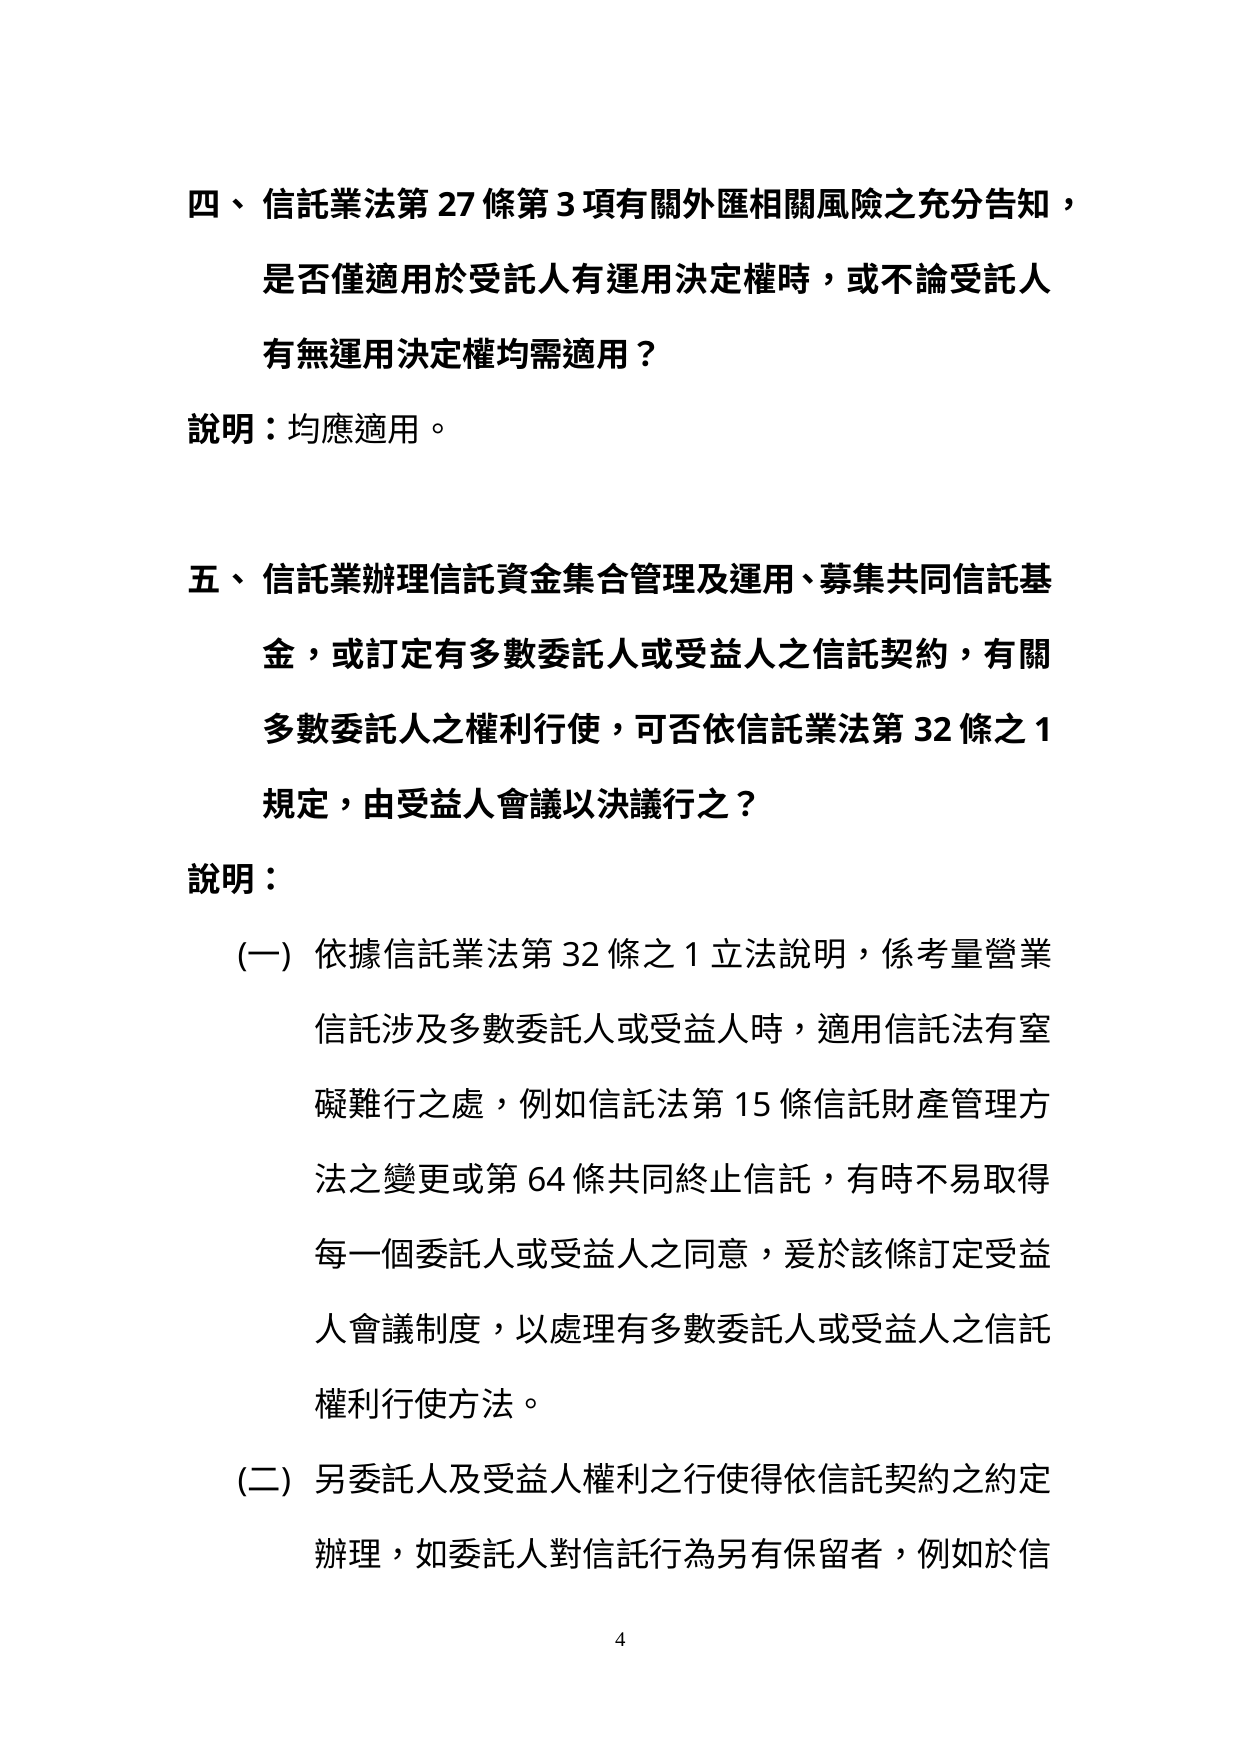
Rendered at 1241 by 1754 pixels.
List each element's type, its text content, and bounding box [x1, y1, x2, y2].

list 信託業法第27條第3項有關外匯相關風險之充分告知，是否僅適用於受託人有運用決定權時，或不論受託人有無運用決定權均需適用？ [187, 164, 1053, 389]
list 信託業辦理信託資金集合管理及運用、募集共同信託基金，或訂定有多數委託人或受益人之信託契約，有關多數委託人之權利行使，可否依信託業法第32條之1規定，由受益人會議以決議行之？ [187, 539, 1053, 839]
text 說明： [187, 839, 1053, 914]
text 說明：均應適用。 [187, 389, 1053, 464]
list 另委託人及受益人權利之行使得依信託契約之約定辦理，如委託人對信託行為另有保留者，例如於信 [237, 1439, 1053, 1589]
list 依據信託業法第32條之1立法說明，係考量營業信託涉及多數委託人或受益人時，適用信託法有窒礙難行之處，例如信託法第15條信託財產管理方法之變更或第64條共同終止信託，有時不易取得每一個委託人或受益人之同意，爰於該條訂定受益人會議制度，以處理有多數委託人或受益人之信託權利行使方法。 [237, 914, 1053, 1439]
